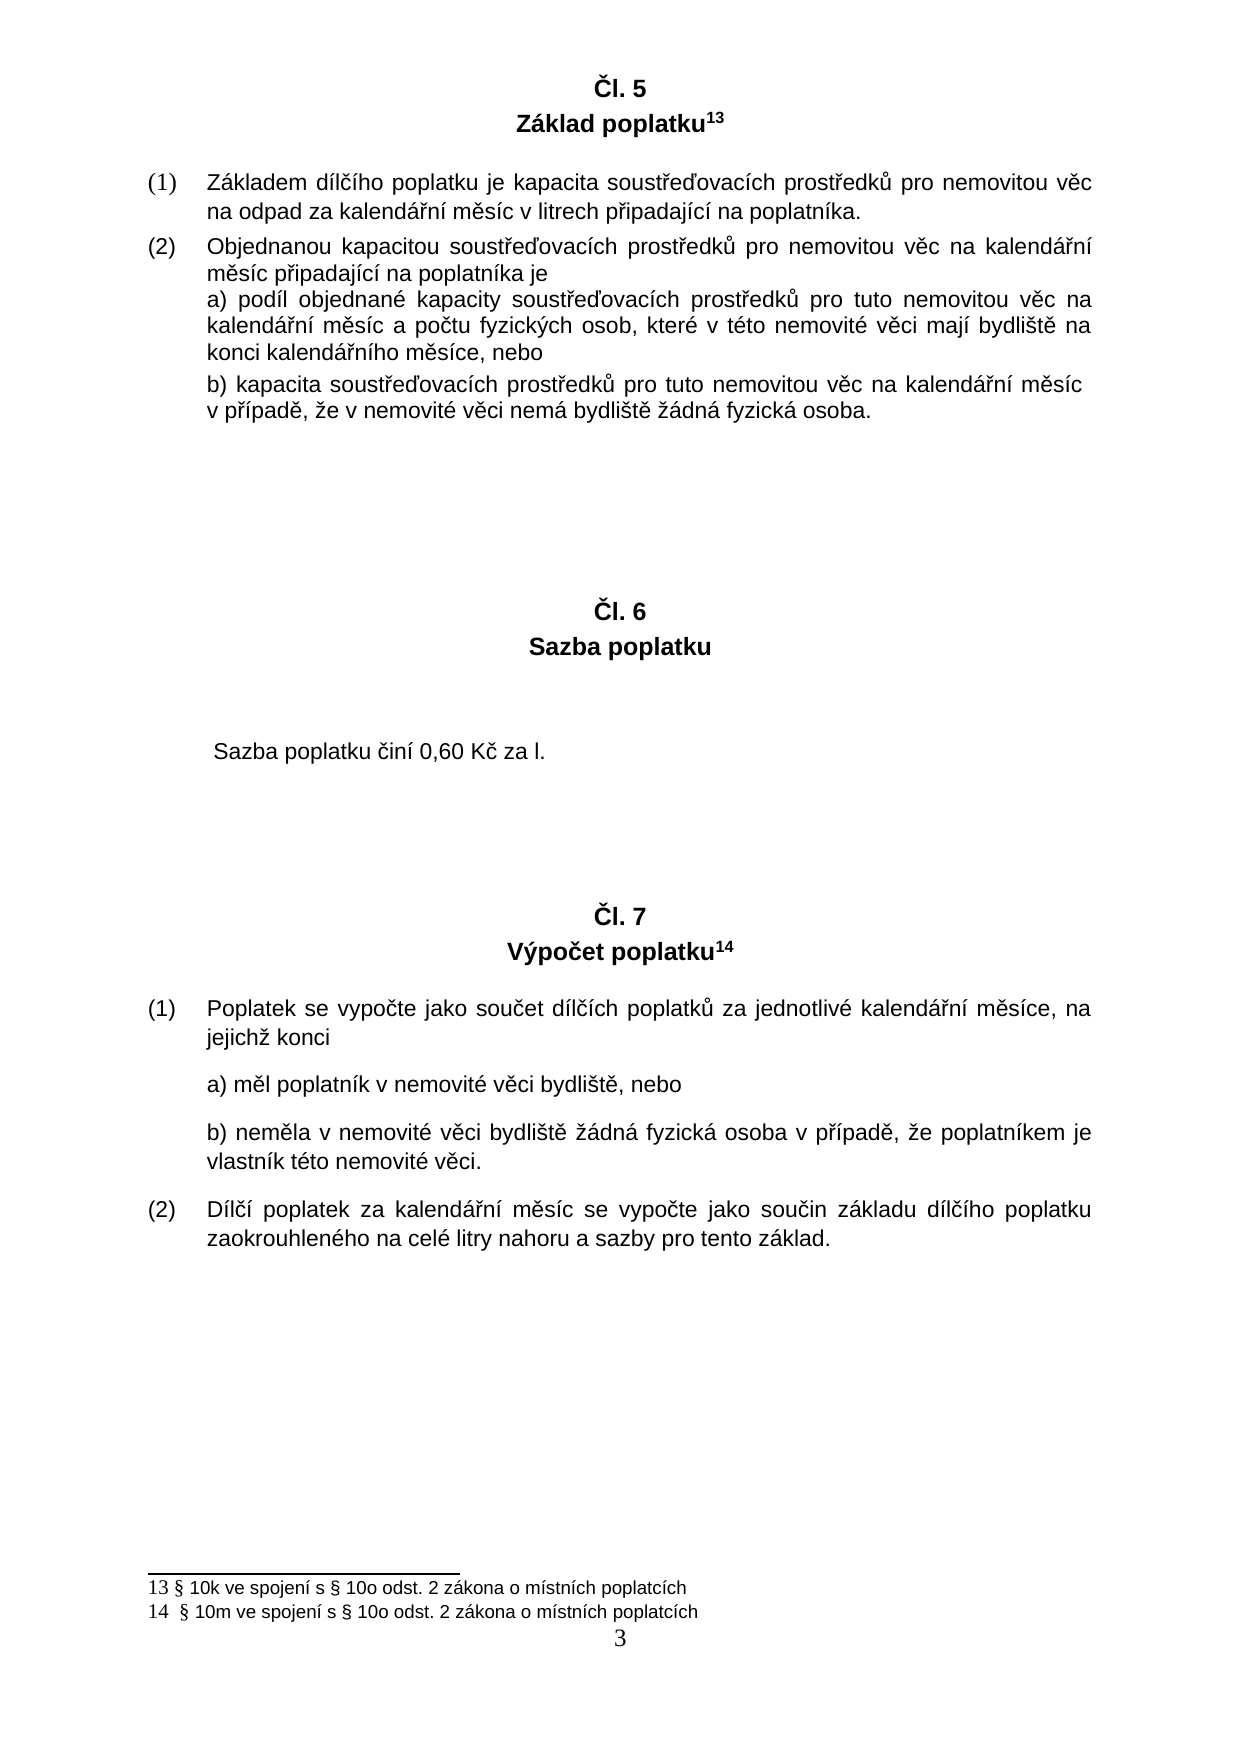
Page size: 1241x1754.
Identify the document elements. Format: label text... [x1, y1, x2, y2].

text § 10m ve spojení s § 10o odst. 2 zákona o místních poplatcích [148, 1599, 1093, 1623]
text Sazba poplatku činí 0,60 Kč za l. [207, 738, 1093, 764]
text Základ poplatku [148, 109, 1093, 137]
text b) neměla v nemovité věci bydliště žádná fyzická osoba v případě, že poplatníkem je vlastník této nemovité věci. [207, 1119, 1093, 1174]
list Objednanou kapacitou soustřeďovacích prostředků pro nemovitou věc na kalendářní měsíc připadající na poplatníka je [148, 233, 1093, 286]
text Čl. 6 [148, 597, 1093, 626]
list Poplatek se vypočte jako součet dílčích poplatků za jednotlivé kalendářní měsíce, na jejichž konci [148, 995, 1093, 1050]
text a) měl poplatník v nemovité věci bydliště, nebo [207, 1071, 1093, 1098]
text Čl. 5 [148, 74, 1093, 102]
list Základem dílčího poplatku je kapacita soustřeďovacích prostředků pro nemovitou věc na odpad za kalendářní měsíc v litrech připadající na poplatníka. [148, 167, 1093, 224]
text Čl. 7 [148, 902, 1093, 931]
text Sazba poplatku [148, 632, 1093, 661]
list Dílčí poplatek za kalendářní měsíc se vypočte jako součin základu dílčího poplatku zaokrouhleného na celé litry nahoru a sazby pro tento základ. [148, 1196, 1093, 1251]
text § 10k ve spojení s § 10o odst. 2 zákona o místních poplatcích [148, 1574, 1093, 1599]
text a) podíl objednané kapacity soustřeďovacích prostředků pro tuto nemovitou věc na kalendářní měsíc a počtu fyzických osob, které v této nemovité věci mají bydliště na konci kalendářního měsíce, nebo [207, 286, 1093, 365]
text Výpočet poplatku [148, 937, 1093, 966]
text b) kapacita soustřeďovacích prostředků pro tuto nemovitou věc na kalendářní měsíc v případě, že v nemovité věci nemá bydliště žádná fyzická osoba. [207, 371, 1093, 423]
